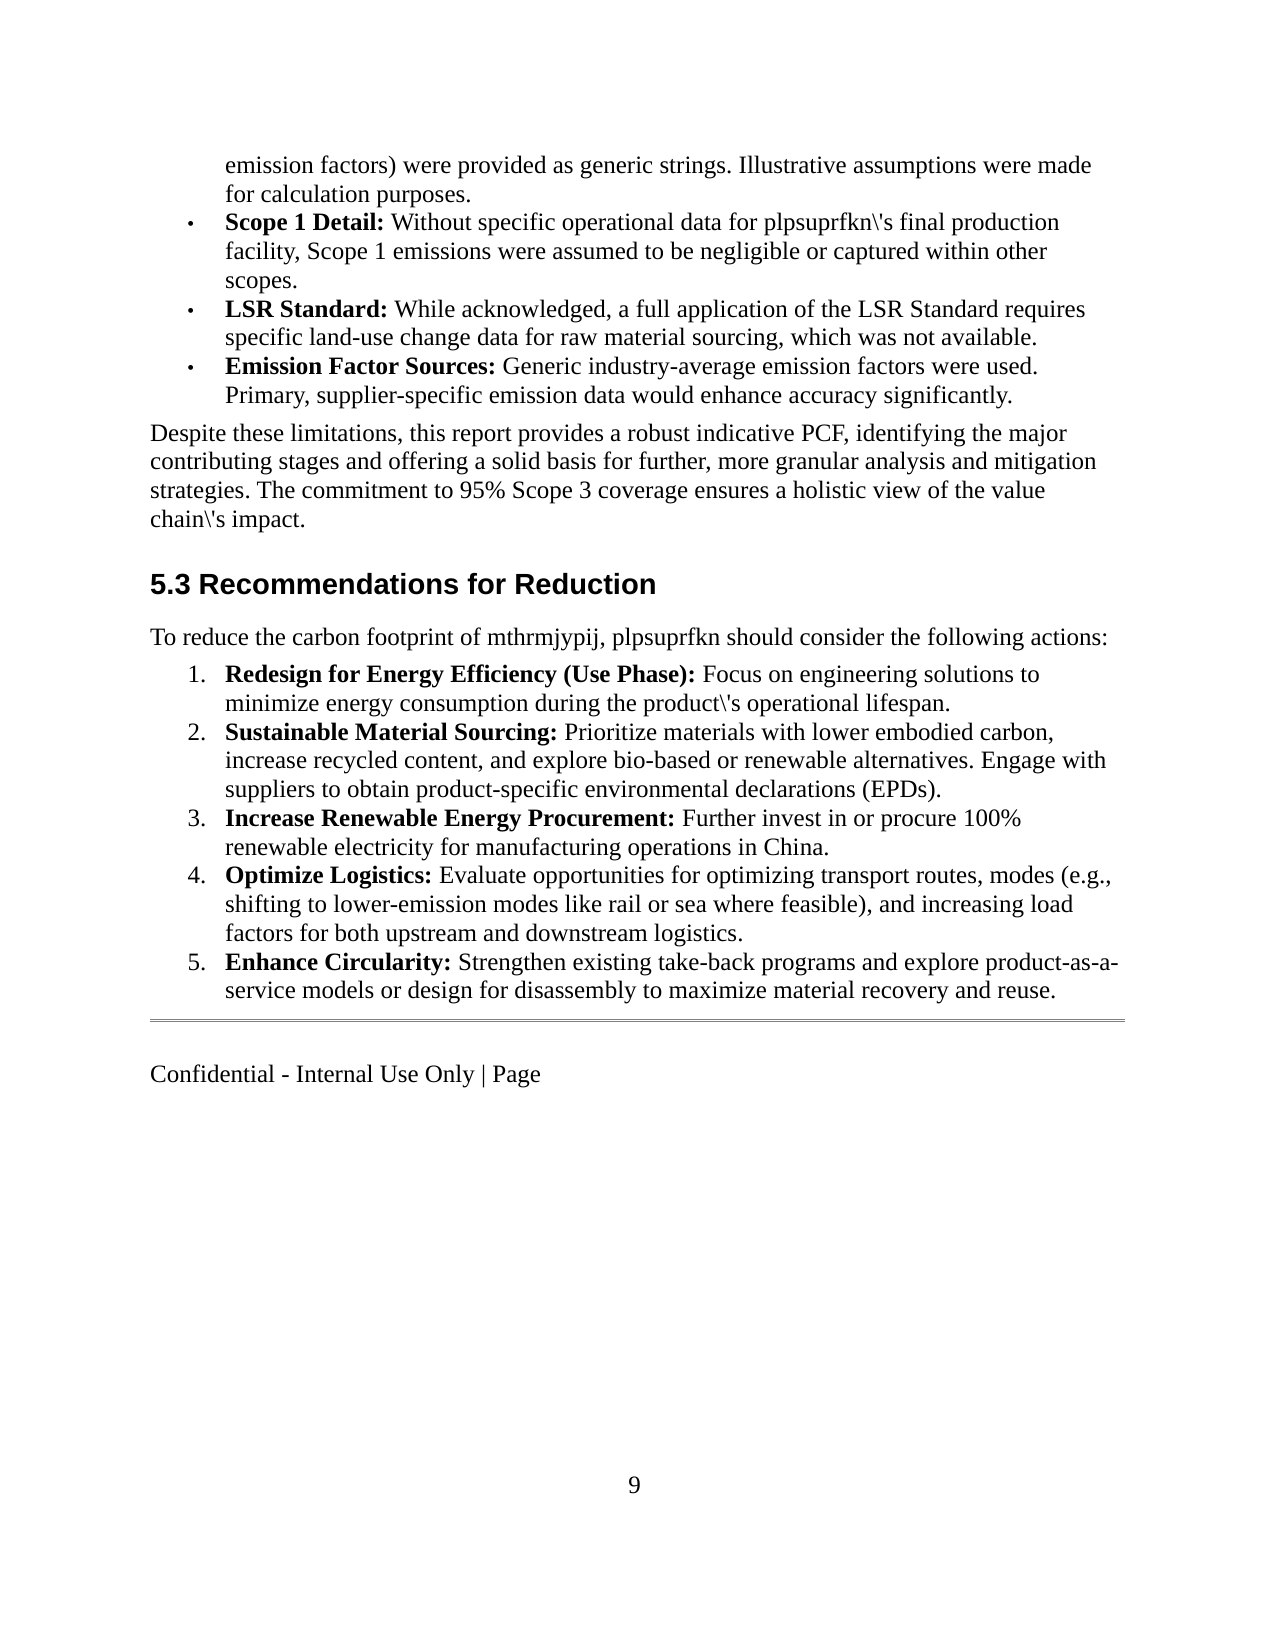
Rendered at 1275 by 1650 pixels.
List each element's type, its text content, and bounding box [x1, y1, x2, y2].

list emission factors) were provided as generic strings. Illustrative assumptions were made for calculation purposes. [187, 150, 1125, 207]
list Increase Renewable Energy Procurement: Further invest in or procure 100% renewable electricity for manufacturing operations in China. [187, 803, 1125, 861]
subtitle 5.3 Recommendations for Reduction [150, 567, 1125, 600]
text Confidential - Internal Use Only | Page [150, 1059, 1125, 1088]
list Optimize Logistics: Evaluate opportunities for optimizing transport routes, modes (e.g., shifting to lower-emission modes like rail or sea where feasible), and increasing load factors for both upstream and downstream logistics. [187, 861, 1125, 947]
text To reduce the carbon footprint of mthrmjypij, plpsuprfkn should consider the following actions: [150, 622, 1125, 650]
list Redesign for Energy Efficiency (Use Phase): Focus on engineering solutions to minimize energy consumption during the product\'s operational lifespan. [187, 659, 1125, 717]
list LSR Standard: While acknowledged, a full application of the LSR Standard requires specific land-use change data for raw material sourcing, which was not available. [187, 294, 1125, 351]
list Emission Factor Sources: Generic industry-average emission factors were used. Primary, supplier-specific emission data would enhance accuracy significantly. [187, 351, 1125, 409]
list Scope 1 Detail: Without specific operational data for plpsuprfkn\'s final production facility, Scope 1 emissions were assumed to be negligible or captured within other scopes. [187, 207, 1125, 294]
text Despite these limitations, this report provides a robust indicative PCF, identifying the major contributing stages and offering a solid basis for further, more granular analysis and mitigation strategies. The commitment to 95% Scope 3 coverage ensures a holistic view of the value chain\'s impact. [150, 418, 1125, 533]
list Enhance Circularity: Strengthen existing take-back programs and explore product-as-a-service models or design for disassembly to maximize material recovery and reuse. [187, 947, 1125, 1004]
list Sustainable Material Sourcing: Prioritize materials with lower embodied carbon, increase recycled content, and explore bio-based or renewable alternatives. Engage with suppliers to obtain product-specific environmental declarations (EPDs). [187, 717, 1125, 803]
